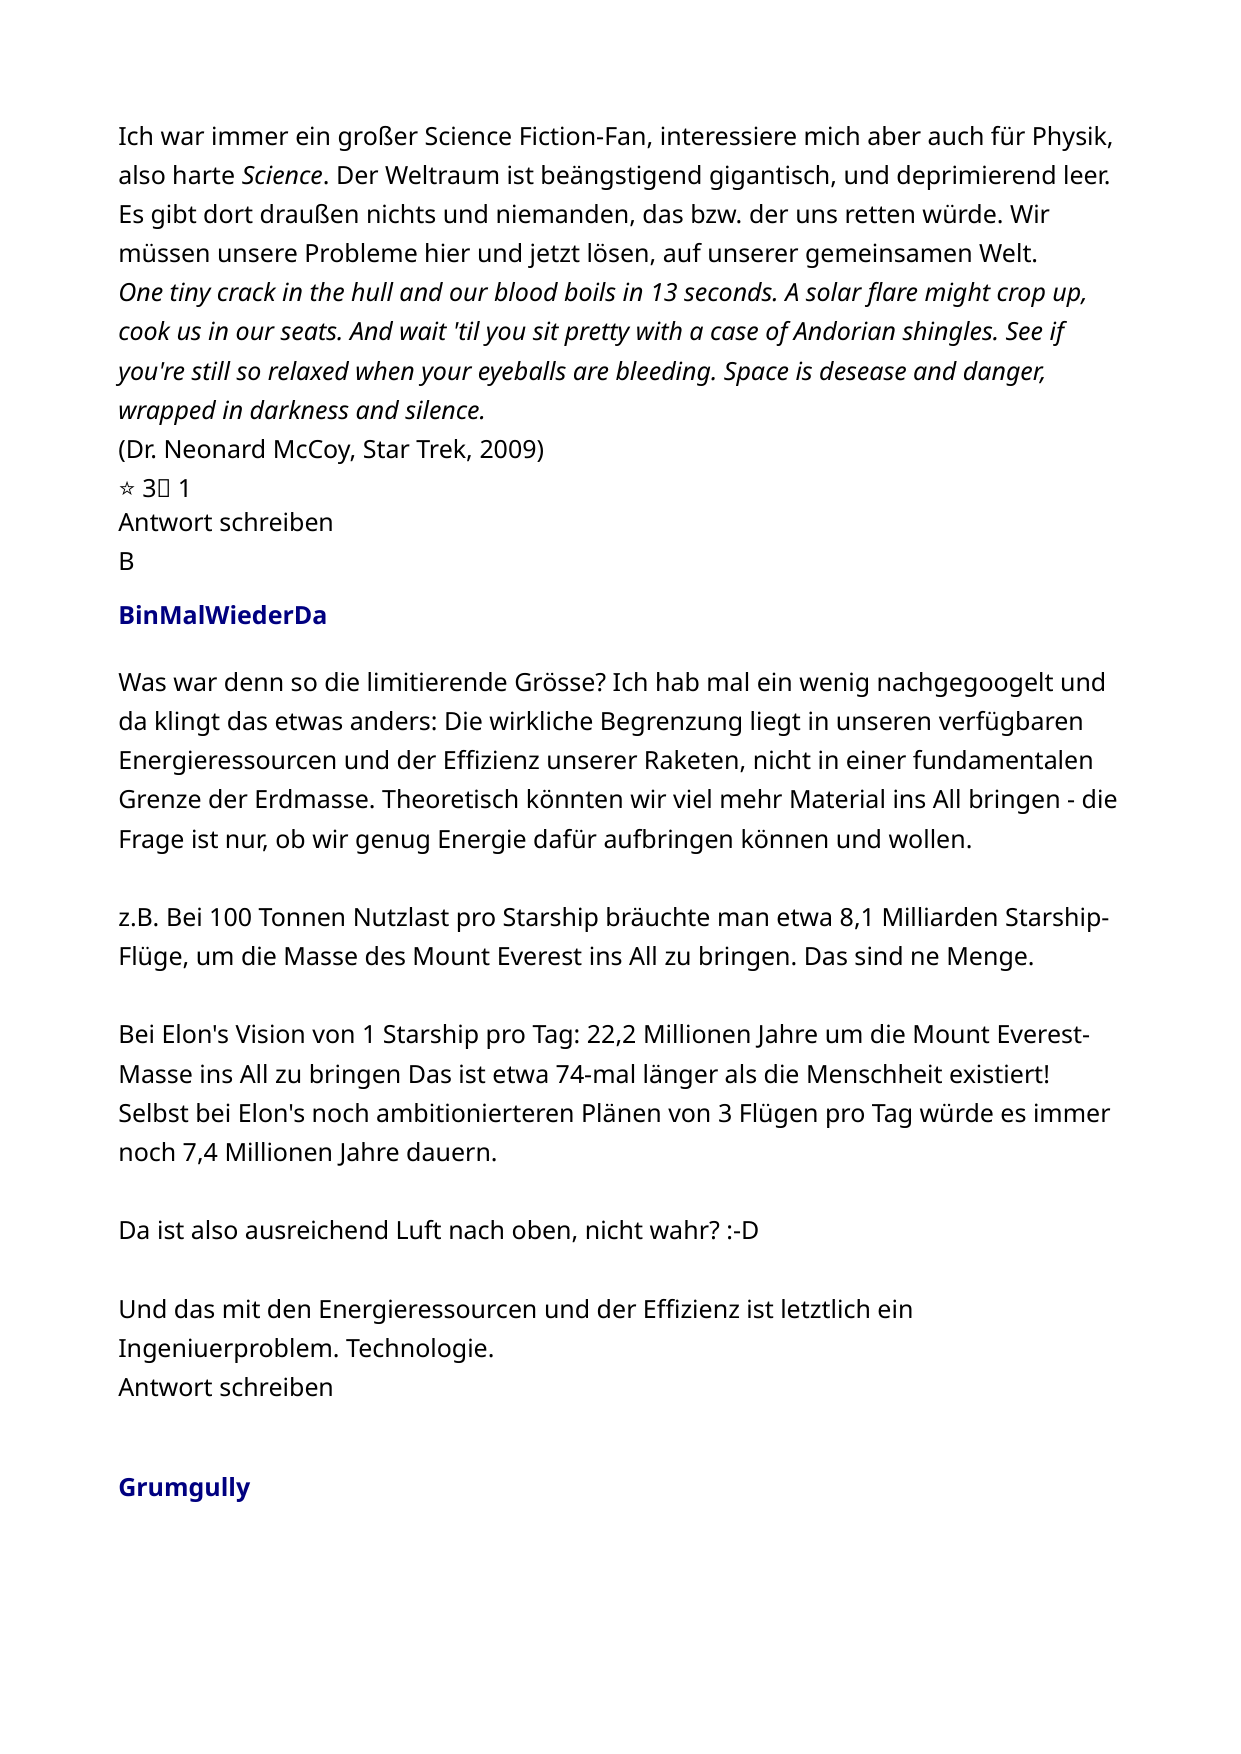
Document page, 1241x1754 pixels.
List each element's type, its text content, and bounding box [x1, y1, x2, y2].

subtitle BinMalWiederDa [118, 598, 1122, 632]
text Antwort schreiben [118, 1370, 1122, 1404]
text B [118, 544, 1122, 578]
text (Dr. Neonard McCoy, Star Trek, 2009) [118, 431, 1122, 466]
text ⭐️ 3🤨 1 [118, 471, 1122, 505]
text One tiny crack in the hull and our blood boils in 13 seconds. A solar flare might crop up, cook us in our seats. And wait 'til you sit pretty with a case of Andorian shingles. See if you're still so relaxed when your eyeballs are bleeding. Space is desease and danger, wrapped in darkness and silence. [118, 275, 1122, 426]
text Was war denn so die limitierende Grösse? Ich hab mal ein wenig nachgegoogelt und da klingt das etwas anders: Die wirkliche Begrenzung liegt in unseren verfügbaren Energieressourcen und der Effizienz unserer Raketen, nicht in einer fundamentalen Grenze der Erdmasse. Theoretisch könnten wir viel mehr Material ins All bringen - die Frage ist nur, ob wir genug Energie dafür aufbringen können und wollen. z.B. Bei 100 Tonnen Nutzlast pro Starship bräuchte man etwa 8,1 Milliarden Starship-Flüge, um die Masse des Mount Everest ins All zu bringen. Das sind ne Menge. Bei Elon's Vision von 1 Starship pro Tag: 22,2 Millionen Jahre um die Mount Everest-Masse ins All zu bringen Das ist etwa 74-mal länger als die Menschheit existiert! Selbst bei Elon's noch ambitionierteren Plänen von 3 Flügen pro Tag würde es immer noch 7,4 Millionen Jahre dauern. Da ist also ausreichend Luft nach oben, nicht wahr? :-D Und das mit den Energieressourcen und der Effizienz ist letztlich ein Ingeniuerproblem. Technologie. [118, 665, 1122, 1364]
text Ich war immer ein großer Science Fiction-Fan, interessiere mich aber auch für Physik, also harte Science. Der Weltraum ist beängstigend gigantisch, und deprimierend leer. Es gibt dort draußen nichts und niemanden, das bzw. der uns retten würde. Wir müssen unsere Probleme hier und jetzt lösen, auf unserer gemeinsamen Welt. [118, 118, 1122, 270]
text Antwort schreiben [118, 505, 1122, 539]
subtitle Grumgully [118, 1470, 1122, 1504]
